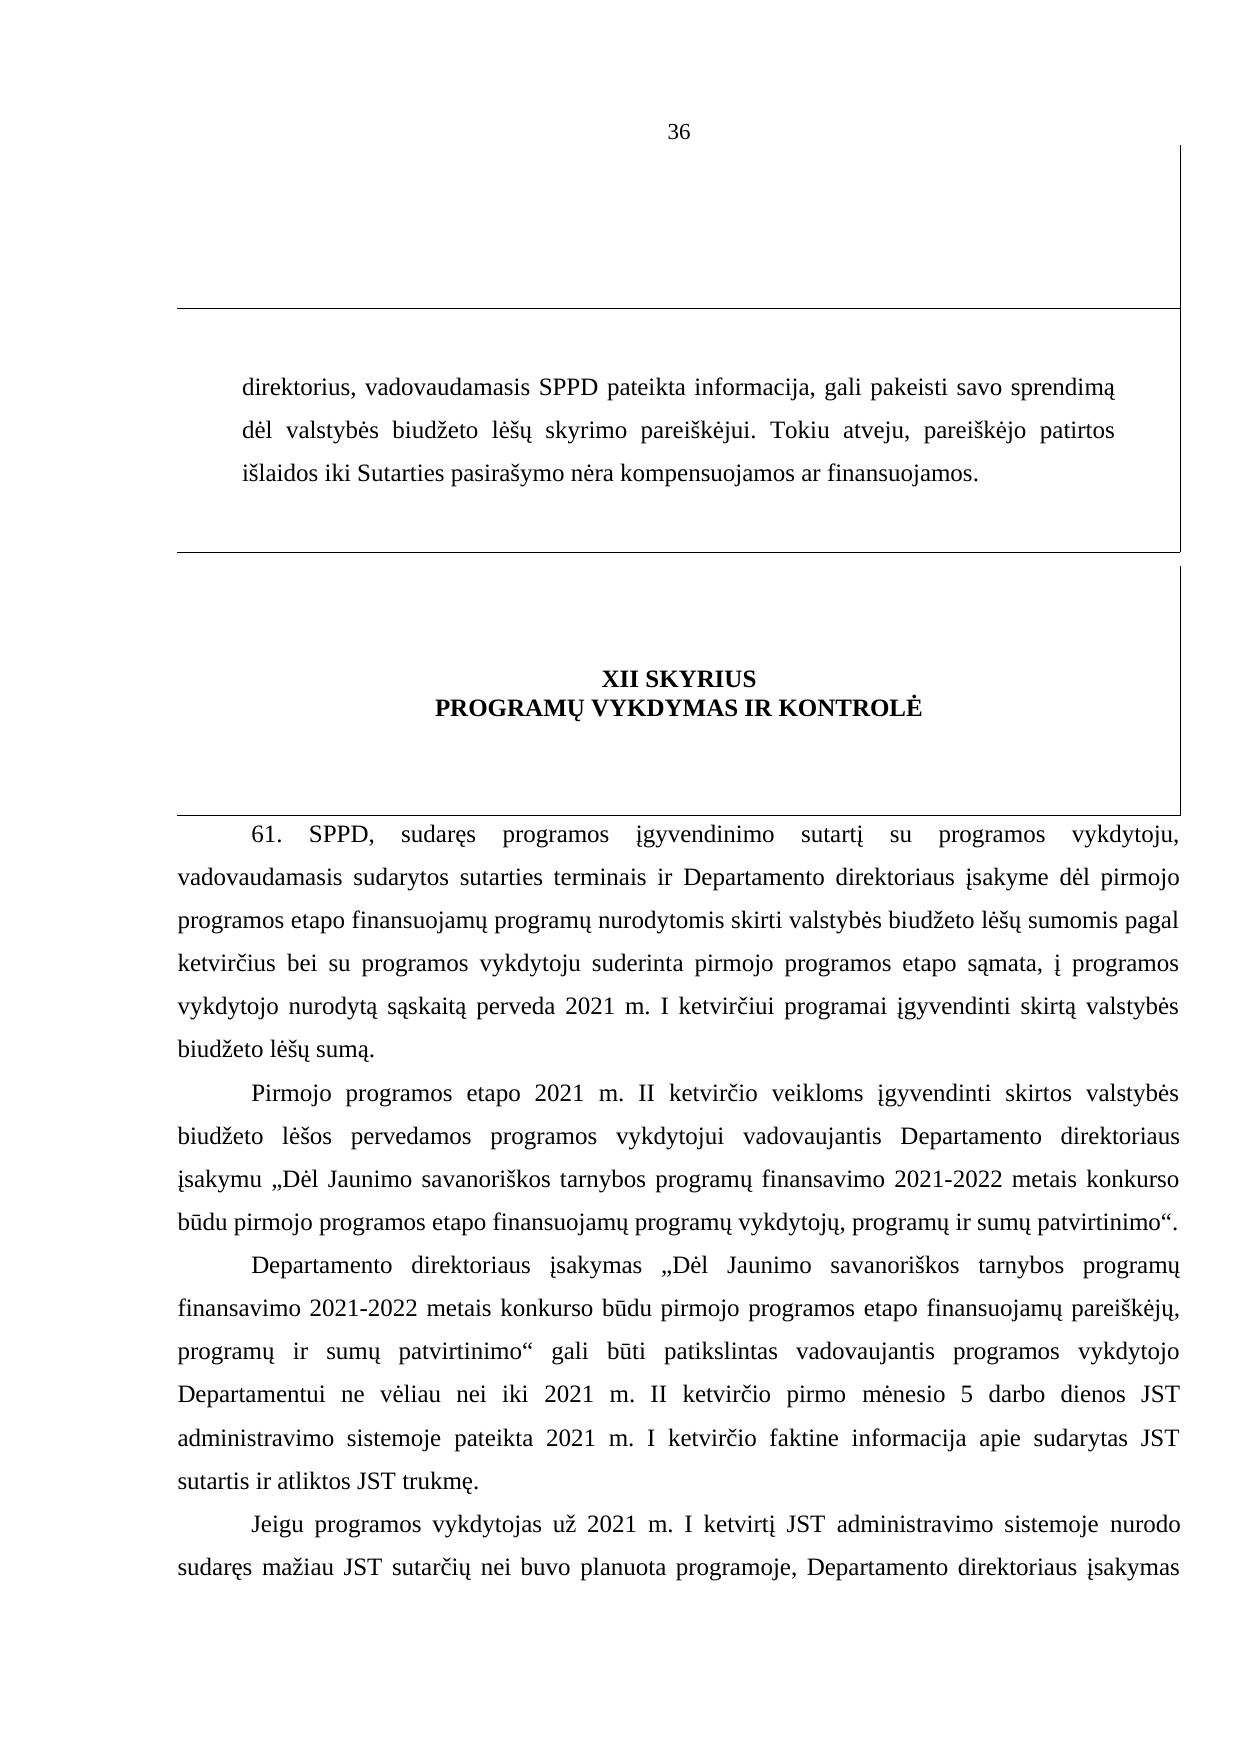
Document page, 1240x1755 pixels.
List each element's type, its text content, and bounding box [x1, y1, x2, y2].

text Jeigu programos vykdytojas už 2021 m. I ketvirtį JST administravimo sistemoje nurodo sudaręs mažiau JST sutarčių nei buvo planuota programoje, Departamento direktoriaus įsakymas [177, 1509, 1181, 1581]
text Departamento direktoriaus įsakymas „Dėl Jaunimo savanoriškos tarnybos programų finansavimo 2021-2022 metais konkurso būdu pirmojo programos etapo finansuojamų pareiškėjų, programų ir sumų patvirtinimo“ gali būti patikslintas vadovaujantis programos vykdytojo Departamentui ne vėliau nei iki 2021 m. II ketvirčio pirmo mėnesio 5 darbo dienos JST administravimo sistemoje pateikta 2021 m. I ketvirčio faktine informacija apie sudarytas JST sutartis ir atliktos JST trukmę. [177, 1250, 1181, 1494]
text direktorius, vadovaudamasis SPPD pateikta informacija, gali pakeisti savo sprendimą dėl valstybės biudžeto lėšų skyrimo pareiškėjui. Tokiu atveju, pareiškėjo patirtos išlaidos iki Sutarties pasirašymo nėra kompensuojamos ar finansuojamos. [177, 308, 1180, 552]
text Pirmojo programos etapo 2021 m. II ketvirčio veikloms įgyvendinti skirtos valstybės biudžeto lėšos pervedamos programos vykdytojui vadovaujantis Departamento direktoriaus įsakymu „Dėl Jaunimo savanoriškos tarnybos programų finansavimo 2021-2022 metais konkurso būdu pirmojo programos etapo finansuojamų programų vykdytojų, programų ir sumų patvirtinimo“. [177, 1078, 1181, 1236]
text 61. SPPD, sudaręs programos įgyvendinimo sutartį su programos vykdytoju, vadovaudamasis sudarytos sutarties terminais ir Departamento direktoriaus įsakyme dėl pirmojo programos etapo finansuojamų programų nurodytomis skirti valstybės biudžeto lėšų sumomis pagal ketvirčius bei su programos vykdytoju suderinta pirmojo programos etapo sąmata, į programos vykdytojo nurodytą sąskaitą perveda 2021 m. I ketvirčiui programai įgyvendinti skirtą valstybės biudžeto lėšų sumą. [177, 819, 1181, 1063]
text XII SKYRIUS [177, 599, 1181, 693]
text PROGRAMŲ VYKDYMAS IR KONTROLĖ [177, 693, 1180, 721]
